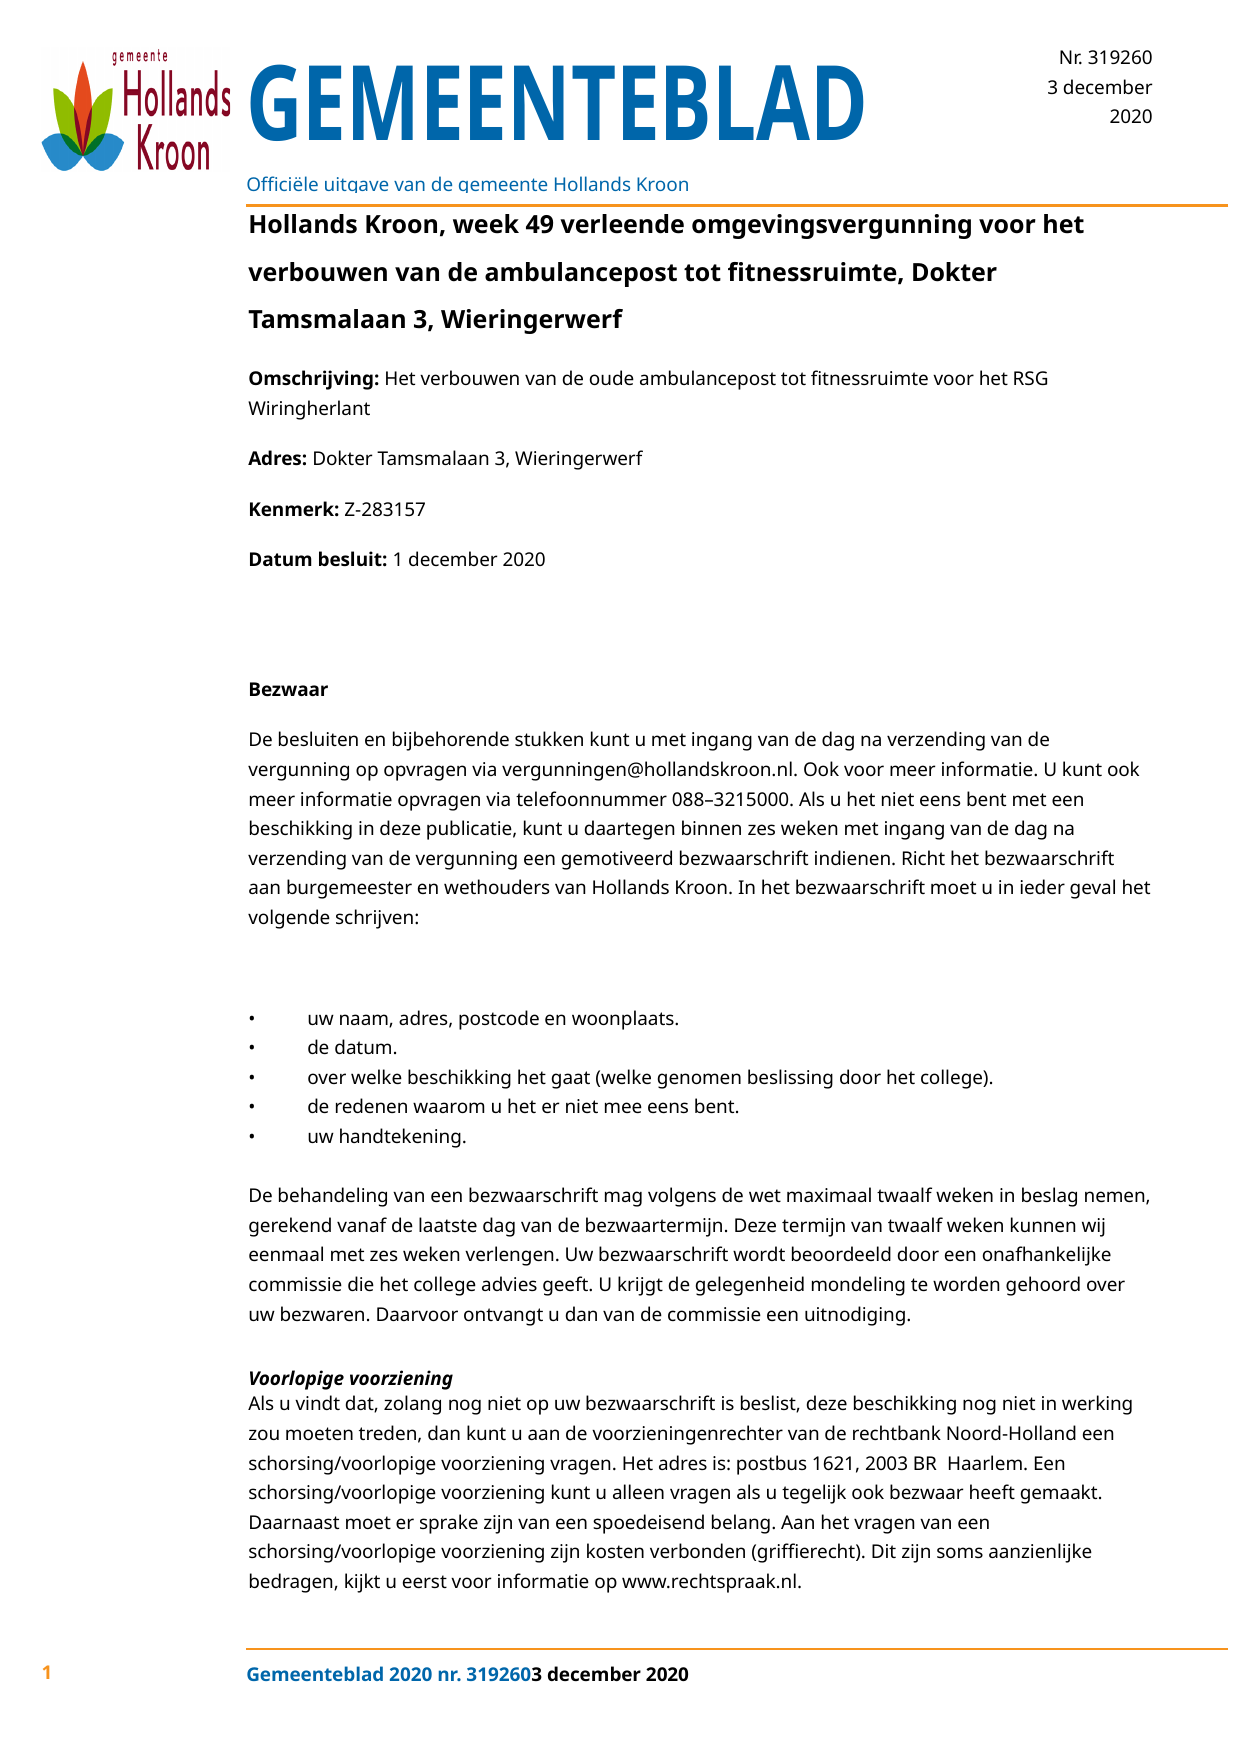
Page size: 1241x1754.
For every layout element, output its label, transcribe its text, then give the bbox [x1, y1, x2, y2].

text Hollands Kroon, week 49 verleende omgevingsvergunning voor het verbouwen van de ambulancepost tot fitnessruimte, Dokter Tamsmalaan 3, Wieringerwerf [248, 207, 1152, 336]
text Als u vindt dat, zolang nog niet op uw bezwaarschrift is beslist, deze beschikking nog niet in werking zou moeten treden, dan kunt u aan de voorzieningenrechter van de rechtbank Noord-Holland een schorsing/voorlopige voorziening vragen. Het adres is: postbus 1621, 2003 BR Haarlem. Een schorsing/voorlopige voorziening kunt u alleen vragen als u tegelijk ook bezwaar heeft gemaakt. Daarnaast moet er sprake zijn van een spoedeisend belang. Aan het vragen van een schorsing/voorlopige voorziening zijn kosten verbonden (griffierecht). Dit zijn soms aanzienlijke bedragen, kijkt u eerst voor informatie op www.rechtspraak.nl. [248, 1391, 1152, 1594]
list de datum. [248, 1034, 1152, 1060]
text Adres: Dokter Tamsmalaan 3, Wieringerwerf [248, 446, 1152, 471]
text Bezwaar [248, 676, 1152, 702]
text Voorlopige voorziening [248, 1365, 1152, 1391]
text Omschrijving: Het verbouwen van de oude ambulancepost tot fitnessruimte voor het RSG Wiringherlant [248, 366, 1152, 421]
list uw handtekening. [248, 1123, 1152, 1149]
list over welke beschikking het gaat (welke genomen beslissing door het college). [248, 1064, 1152, 1090]
text Kenmerk: Z-283157 [248, 496, 1152, 522]
text De behandeling van een bezwaarschrift mag volgens de wet maximaal twaalf weken in beslag nemen, gerekend vanaf de laatste dag van de bezwaartermijn. Deze termijn van twaalf weken kunnen wij eenmaal met zes weken verlengen. Uw bezwaarschrift wordt beoordeeld door een onafhankelijke commissie die het college advies geeft. U krijgt de gelegenheid mondeling te worden gehoord over uw bezwaren. Daarvoor ontvangt u dan van de commissie een uitnodiging. [248, 1182, 1152, 1327]
table_header [700, 546, 1152, 572]
text De besluiten en bijbehorende stukken kunt u met ingang van de dag na verzending van de vergunning op opvragen via vergunningen@hollandskroon.nl. Ook voor meer informatie. U kunt ook meer informatie opvragen via telefoonnummer 088–3215000. Als u het niet eens bent met een beschikking in deze publicatie, kunt u daartegen binnen zes weken met ingang van de dag na verzending van de vergunning een gemotiveerd bezwaarschrift indienen. Richt het bezwaarschrift aan burgemeester en wethouders van Hollands Kroon. In het bezwaarschrift moet u in ieder geval het volgende schrijven: [248, 727, 1152, 930]
list de redenen waarom u het er niet mee eens bent. [248, 1094, 1152, 1119]
picture [41, 47, 231, 172]
list uw naam, adres, postcode en woonplaats. [248, 1005, 1152, 1031]
table_header Datum besluit: 1 december 2020 [248, 546, 700, 572]
